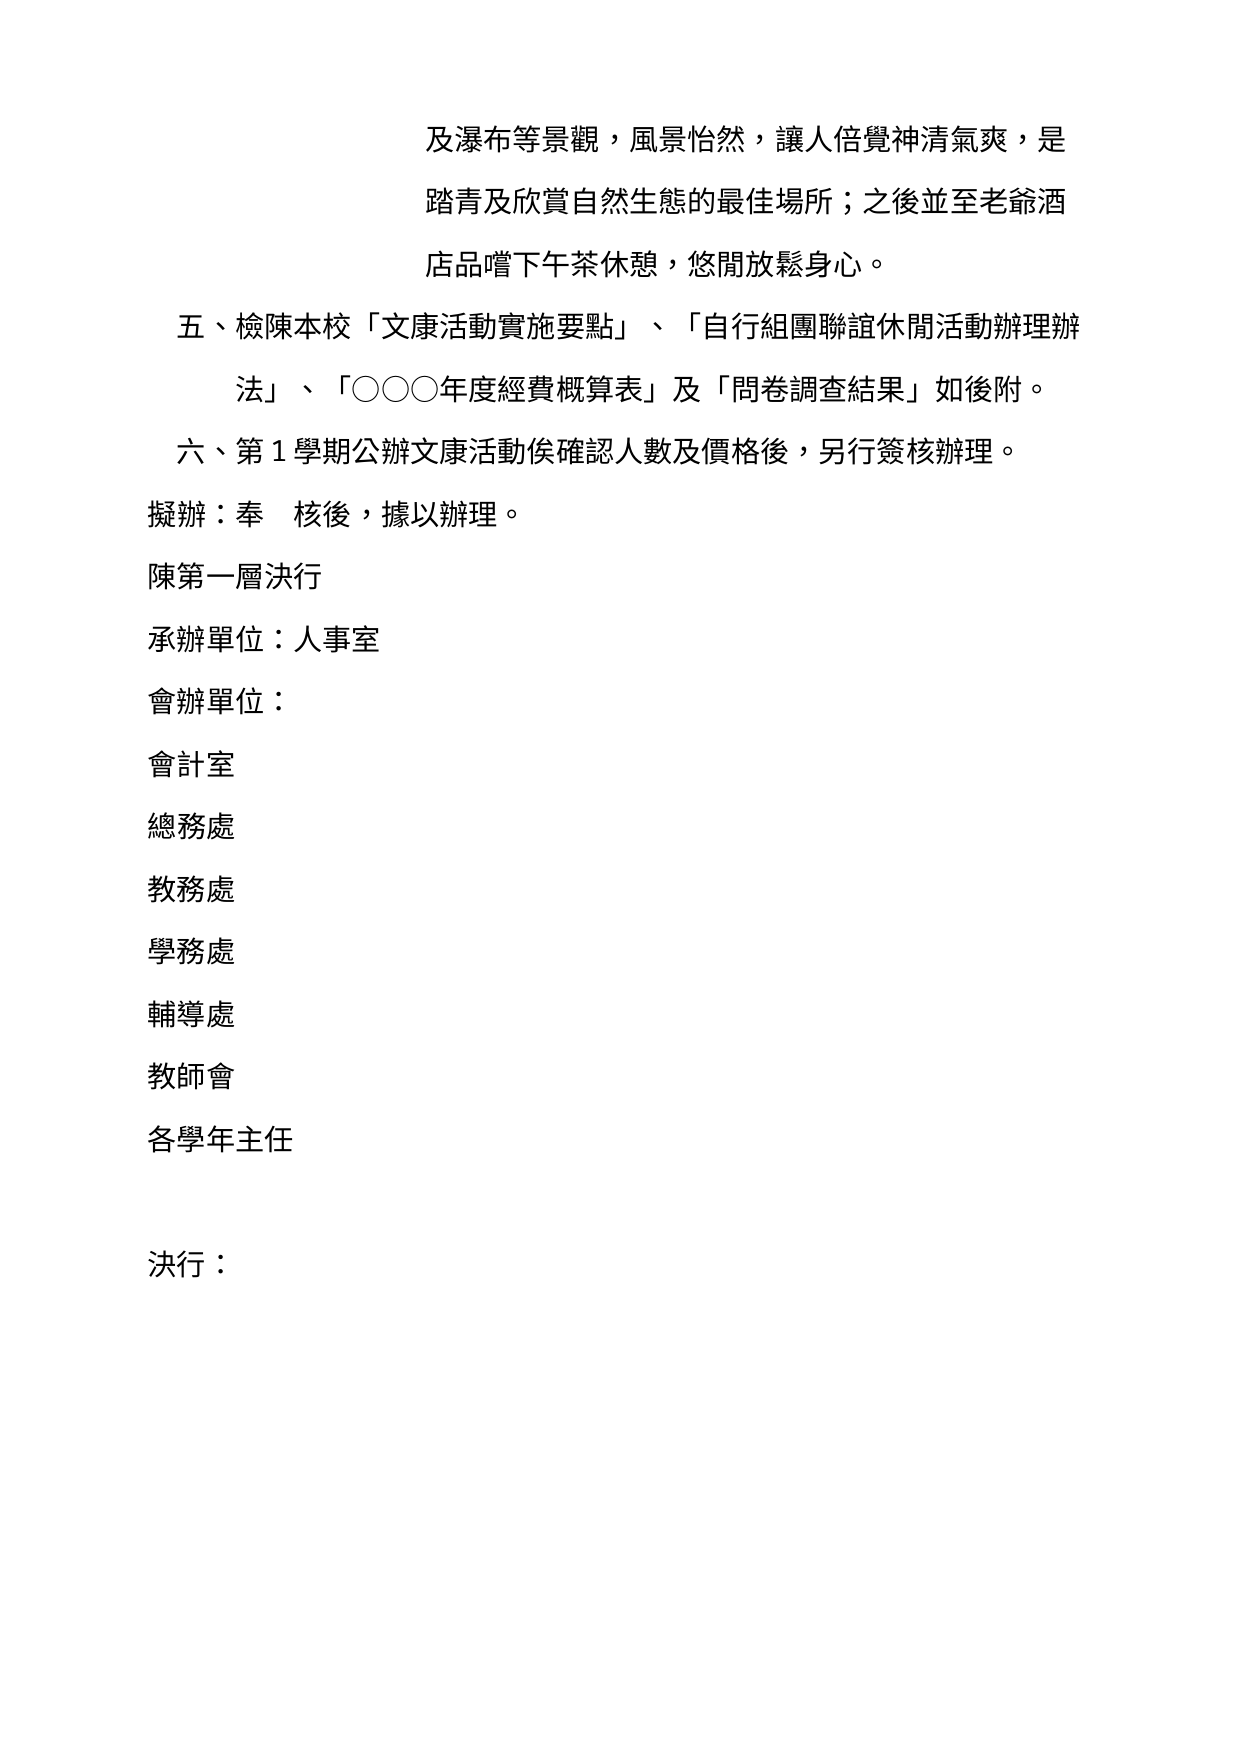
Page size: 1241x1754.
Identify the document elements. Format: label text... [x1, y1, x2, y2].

text 陳第一層決行 承辦單位：人事室 [147, 533, 1092, 658]
text 學務處 [147, 908, 1092, 971]
text 會辦單位： [147, 658, 1092, 721]
text 各學年主任 [147, 1096, 1092, 1158]
text 六、第1學期公辦文康活動俟確認人數及價格後，另行簽核辦理。 [177, 408, 1092, 471]
text 教師會 [147, 1033, 1092, 1096]
text 教務處 [147, 846, 1092, 908]
text 總務處 [148, 783, 1092, 846]
text 輔導處 [147, 971, 1092, 1033]
text 會計室 [147, 721, 1092, 783]
text 五、檢陳本校「文康活動實施要點」、「自行組團聯誼休閒活動辦理辦法」、「○○○年度經費概算表」及「問卷調查結果」如後附。 [177, 283, 1092, 408]
text 及瀑布等景觀，風景怡然，讓人倍覺神清氣爽，是踏青及欣賞自然生態的最佳場所；之後並至老爺酒店品嚐下午茶休憩，悠閒放鬆身心。 [148, 96, 1092, 283]
text 決行： [147, 1221, 1092, 1283]
text 擬辦：奉 核後，據以辦理。 [148, 471, 1092, 533]
